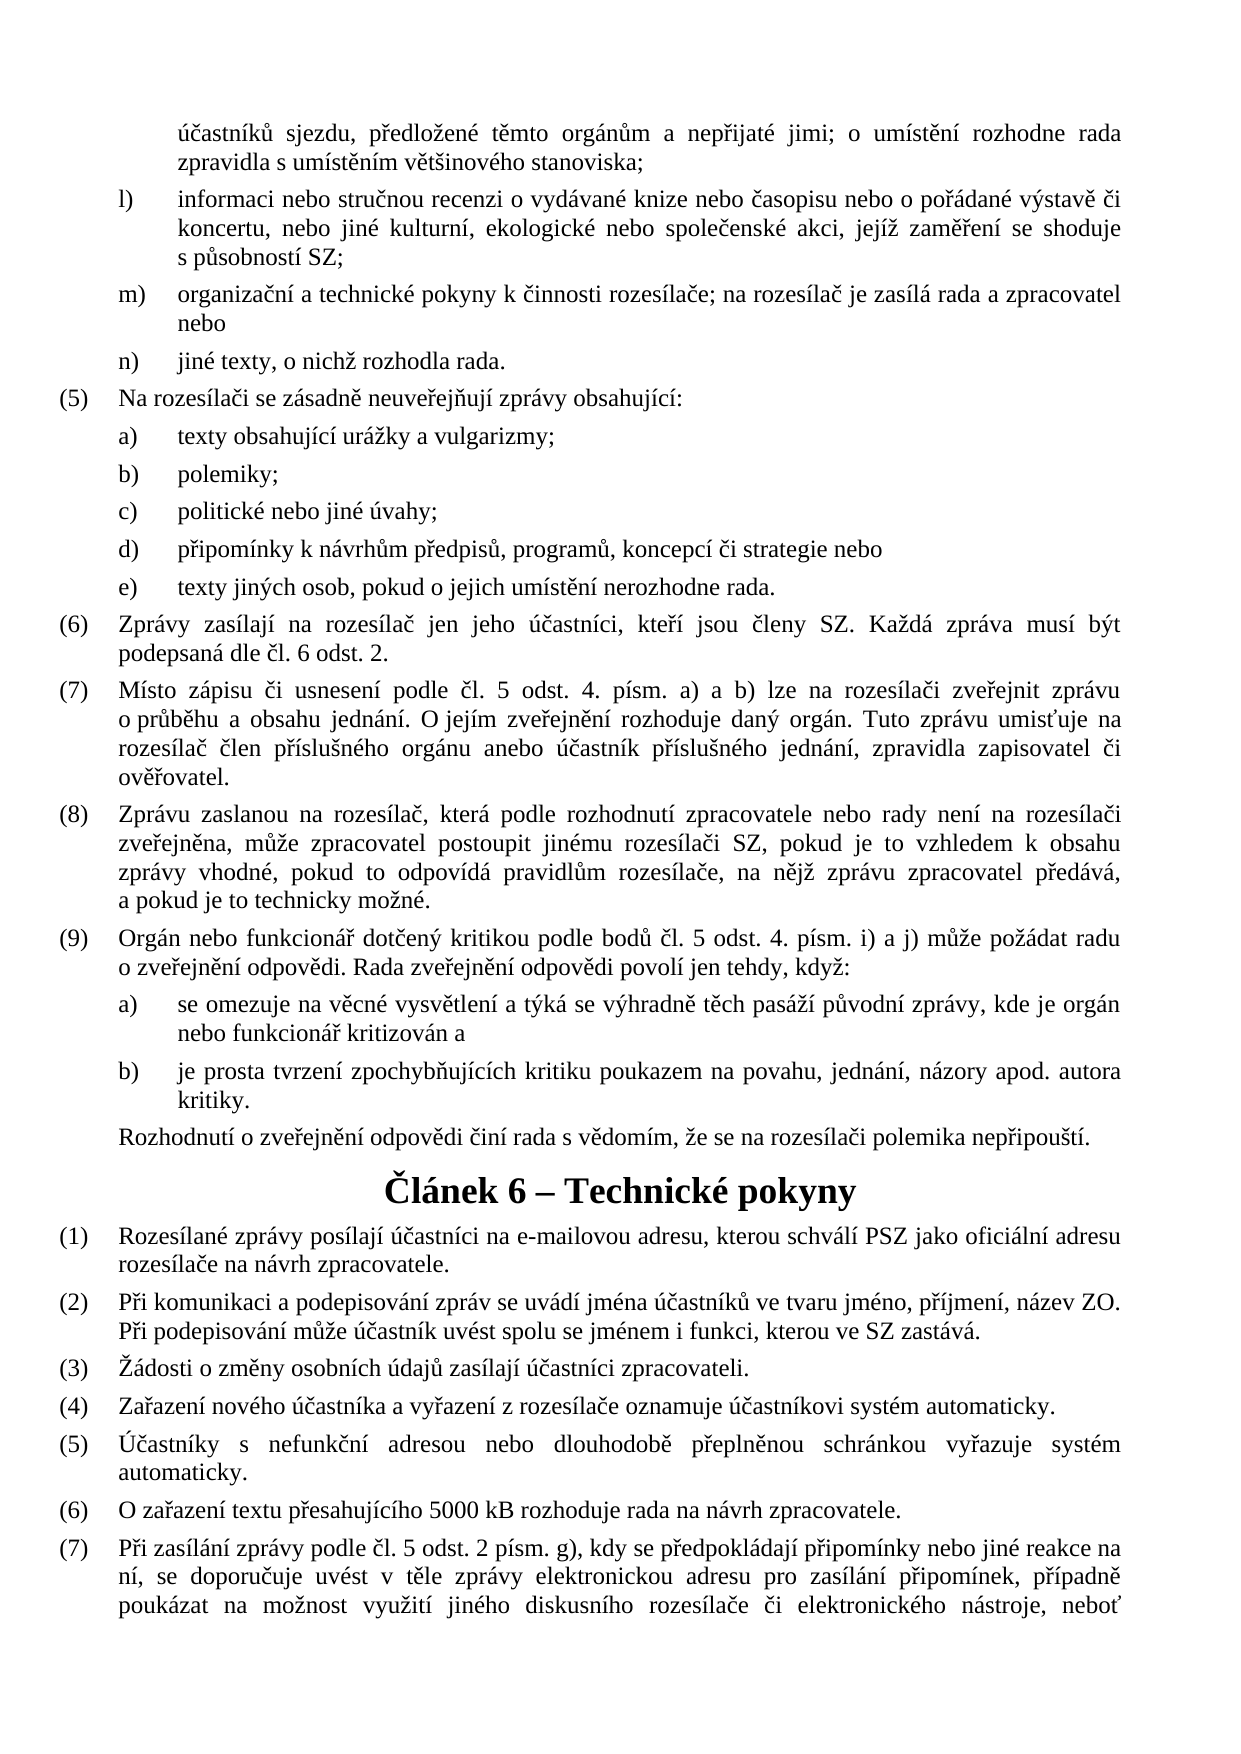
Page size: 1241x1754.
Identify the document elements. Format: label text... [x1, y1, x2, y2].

list Rozesílané zprávy posílají účastníci na e-mailovou adresu, kterou schválí PSZ jako oficiální adresu rozesílače na návrh​ zpracovatele. [59, 1221, 1122, 1278]
list Zařazení nového účastníka a vyřazení z rozesílače oznamuje účastníkovi systém automaticky. [59, 1391, 1122, 1420]
list připomínky k návrhům předpisů, programů, koncepcí či strategie nebo [118, 534, 1122, 563]
subtitle Článek 6 – Technické pokyny [118, 1169, 1122, 1212]
list účastníků sjezdu, předložené těmto orgánům a nepřijaté jimi; o umístění rozhodne rada zpravidla s umístěním většinového stanoviska; [118, 118, 1122, 176]
list Při zasílání zprávy podle čl. 5 odst. 2 písm. g), kdy se předpokládají připomínky nebo jiné reakce na ní, se doporučuje uvést v těle zprávy elektronickou adresu pro zasílání připomínek, případně poukázat na možnost využití jiného diskusního rozesílače či elektronického nástroje, neboť [59, 1533, 1122, 1619]
list Žádosti o změny osobních údajů zasílají účastníci zpracovateli. [59, 1353, 1122, 1382]
list Při komunikaci a podepisování zpráv se uvádí jména účastníků ve tvaru jméno, příjmení, název ZO. Při podepisování může účastník uvést spolu se jménem i funkci, kterou ve SZ zastává. [59, 1287, 1122, 1344]
list Zprávy zasílají na rozesílač jen jeho účastníci, kteří jsou členy SZ. Každá zpráva musí být podepsaná dle čl. 6 odst. 2. [59, 609, 1122, 667]
list Místo zápisu či usnesení podle čl. 5 odst. 4. písm. a) a b) lze na rozesílači zveřejnit zprávu o průběhu a obsahu jednání. O jejím zveřejnění rozhoduje daný orgán. Tuto zprávu umisťuje na rozesílač člen příslušného orgánu anebo účastník příslušného jednání, zpravidla zapisovatel či ověřovatel. [59, 676, 1122, 791]
list texty obsahující urážky a vulgarizmy; [118, 421, 1122, 450]
list O zařazení textu přesahujícího 5000 kB rozhoduje rada na návrh zpracovatele. [59, 1495, 1122, 1524]
list Zprávu zaslanou na rozesílač, která podle rozhodnutí zpracovatele nebo rady není na rozesílači zveřejněna, může zpracovatel postoupit jinému rozesílači SZ, pokud je to vzhledem k obsahu zprávy vhodné, pokud to odpovídá pravidlům rozesílače, na nějž zprávu zpracovatel předává, a pokud je to technicky možné. [59, 799, 1122, 914]
list je prosta tvrzení zpochybňujících kritiku poukazem na povahu, jednání, názory apod. autora kritiky. [118, 1056, 1122, 1113]
list Na rozesílači se zásadně neuveřejňují zprávy obsahující: [59, 383, 1122, 412]
list politické nebo jiné úvahy; [118, 496, 1122, 525]
list Orgán nebo funkcionář dotčený kritikou podle bodů čl. 5 odst. 4. písm. i) a j) může požádat radu o zveřejnění odpovědi. Rada zveřejnění odpovědi povolí jen tehdy, když: [59, 923, 1122, 981]
list organizační a technické pokyny k činnosti rozesílače; na rozesílač je zasílá rada a zpracovatel nebo [118, 279, 1122, 337]
list informaci nebo stručnou recenzi o vydávané knize nebo časopisu nebo o pořádané výstavě či koncertu, nebo jiné kulturní, ekologické nebo společenské akci, jejíž zaměření se shoduje s působností SZ; [118, 184, 1122, 271]
list jiné texty, o nichž rozhodla rada. [118, 346, 1122, 375]
list se omezuje na věcné vysvětlení a týká se výhradně těch pasáží původní zprávy, kde je orgán nebo funkcionář kritizován a [118, 989, 1122, 1047]
list Rozhodnutí o zveřejnění odpovědi činí rada s vědomím, že se na rozesílači polemika nepřipouští. [59, 1122, 1122, 1151]
list polemiky; [118, 459, 1122, 487]
list Účastníky s nefunkční adresou nebo dlouhodobě přeplněnou schránkou vyřazuje systém automaticky. [59, 1429, 1122, 1486]
list texty jiných osob, pokud o jejich umístění nerozhodne rada. [118, 572, 1122, 600]
